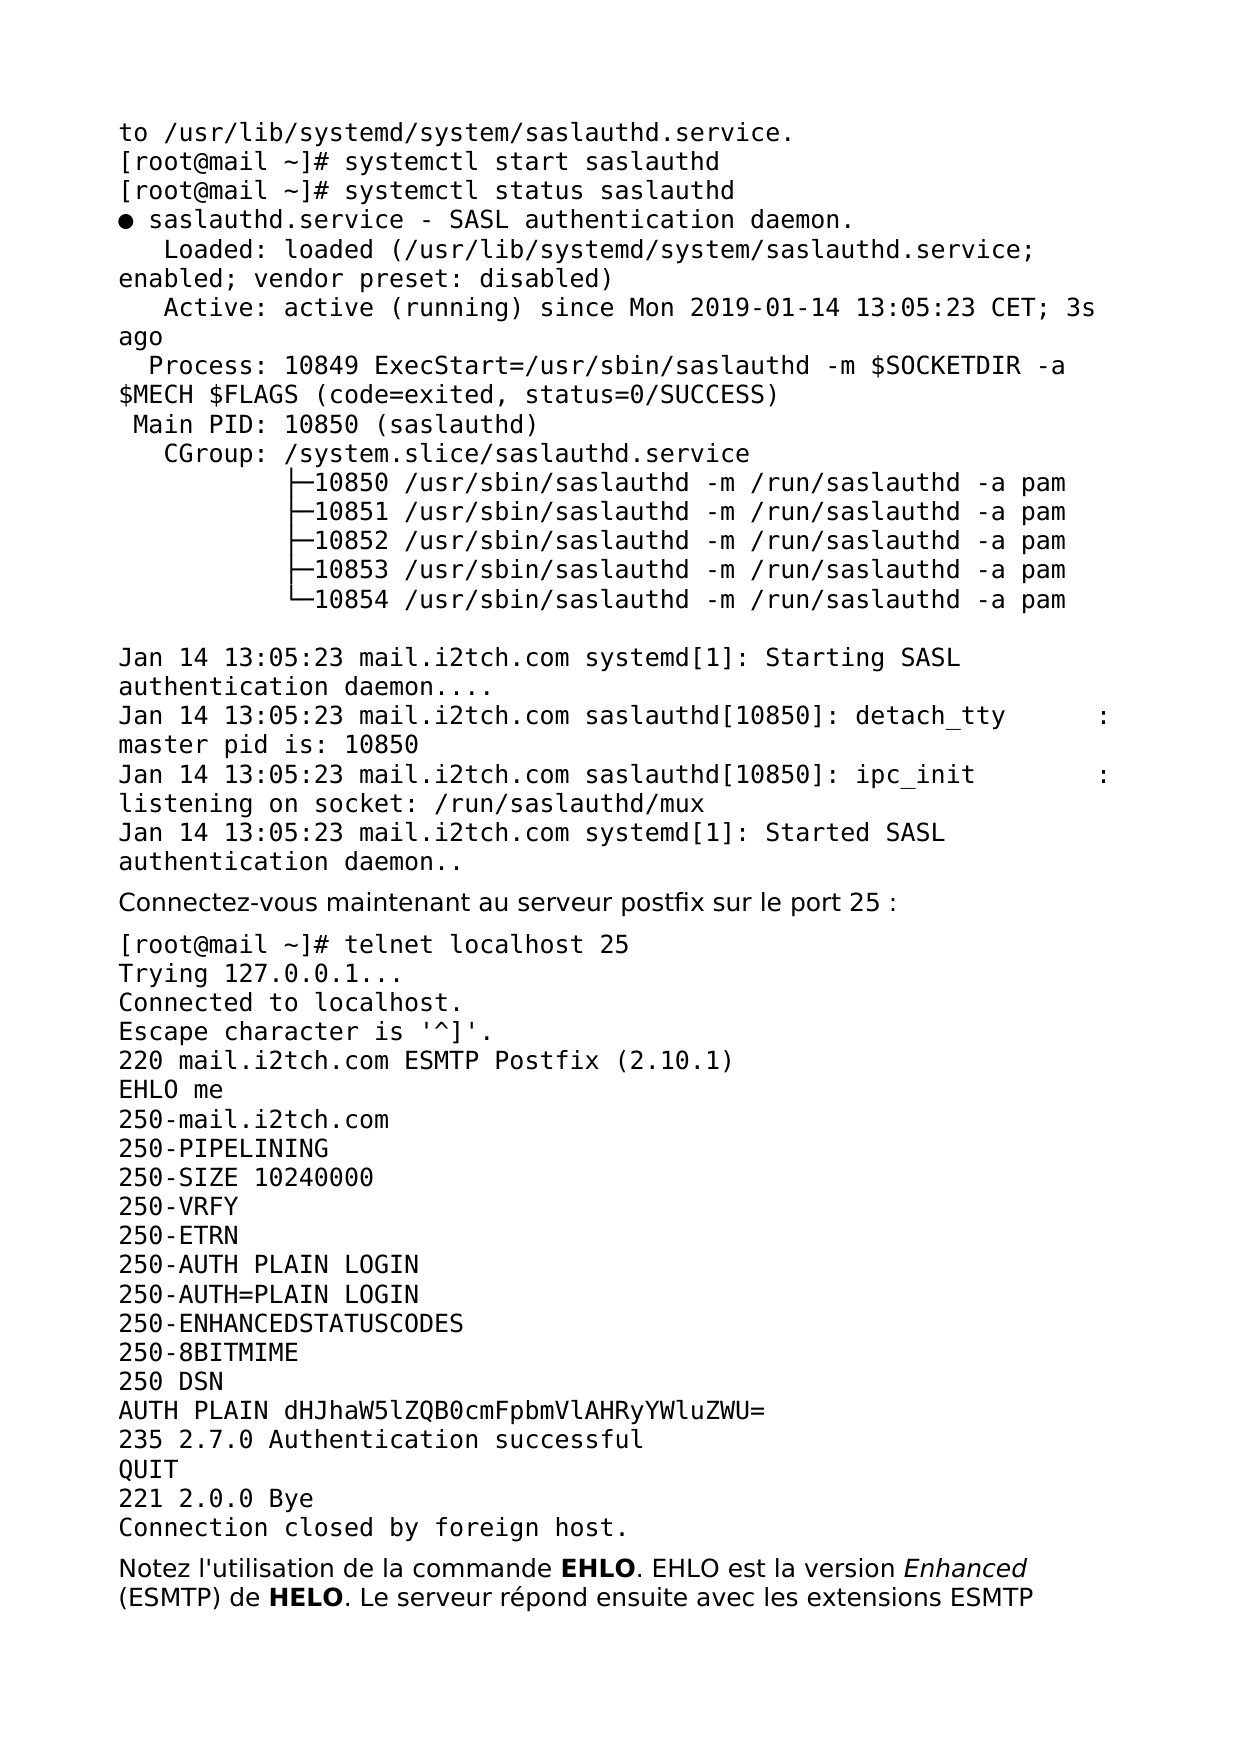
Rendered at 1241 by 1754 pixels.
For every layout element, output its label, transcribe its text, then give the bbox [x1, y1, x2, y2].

text Notez l'utilisation de la commande EHLO. EHLO est la version Enhanced (ESMTP) de HELO. Le serveur répond ensuite avec les extensions ESMTP [118, 1554, 1122, 1612]
text to /usr/lib/systemd/system/saslauthd.service. [root@mail ~]# systemctl start saslauthd [root@mail ~]# systemctl status saslauthd ● saslauthd.service - SASL authentication daemon. Loaded: loaded (/usr/lib/systemd/system/saslauthd.service; enabled; vendor preset: disabled) Active: active (running) since Mon 2019-01-14 13:05:23 CET; 3s ago Process: 10849 ExecStart=/usr/sbin/saslauthd -m $SOCKETDIR -a $MECH $FLAGS (code=exited, status=0/SUCCESS) Main PID: 10850 (saslauthd) CGroup: /system.slice/saslauthd.service ├─10850 /usr/sbin/saslauthd -m /run/saslauthd -a pam ├─10851 /usr/sbin/saslauthd -m /run/saslauthd -a pam ├─10852 /usr/sbin/saslauthd -m /run/saslauthd -a pam ├─10853 /usr/sbin/saslauthd -m /run/saslauthd -a pam └─10854 /usr/sbin/saslauthd -m /run/saslauthd -a pam Jan 14 13:05:23 mail.i2tch.com systemd[1]: Starting SASL authentication daemon.... Jan 14 13:05:23 mail.i2tch.com saslauthd[10850]: detach_tty : master pid is: 10850 Jan 14 13:05:23 mail.i2tch.com saslauthd[10850]: ipc_init : listening on socket: /run/saslauthd/mux Jan 14 13:05:23 mail.i2tch.com systemd[1]: Started SASL authentication daemon.. [118, 118, 1122, 876]
text [root@mail ~]# telnet localhost 25 Trying 127.0.0.1... Connected to localhost. Escape character is '^]'. 220 mail.i2tch.com ESMTP Postfix (2.10.1) EHLO me 250-mail.i2tch.com 250-PIPELINING 250-SIZE 10240000 250-VRFY 250-ETRN 250-AUTH PLAIN LOGIN 250-AUTH=PLAIN LOGIN 250-ENHANCEDSTATUSCODES 250-8BITMIME 250 DSN AUTH PLAIN dHJhaW5lZQB0cmFpbmVlAHRyYWluZWU= 235 2.7.0 Authentication successful QUIT 221 2.0.0 Bye Connection closed by foreign host. [118, 930, 1122, 1542]
text Connectez-vous maintenant au serveur postfix sur le port 25 : [118, 888, 1122, 917]
